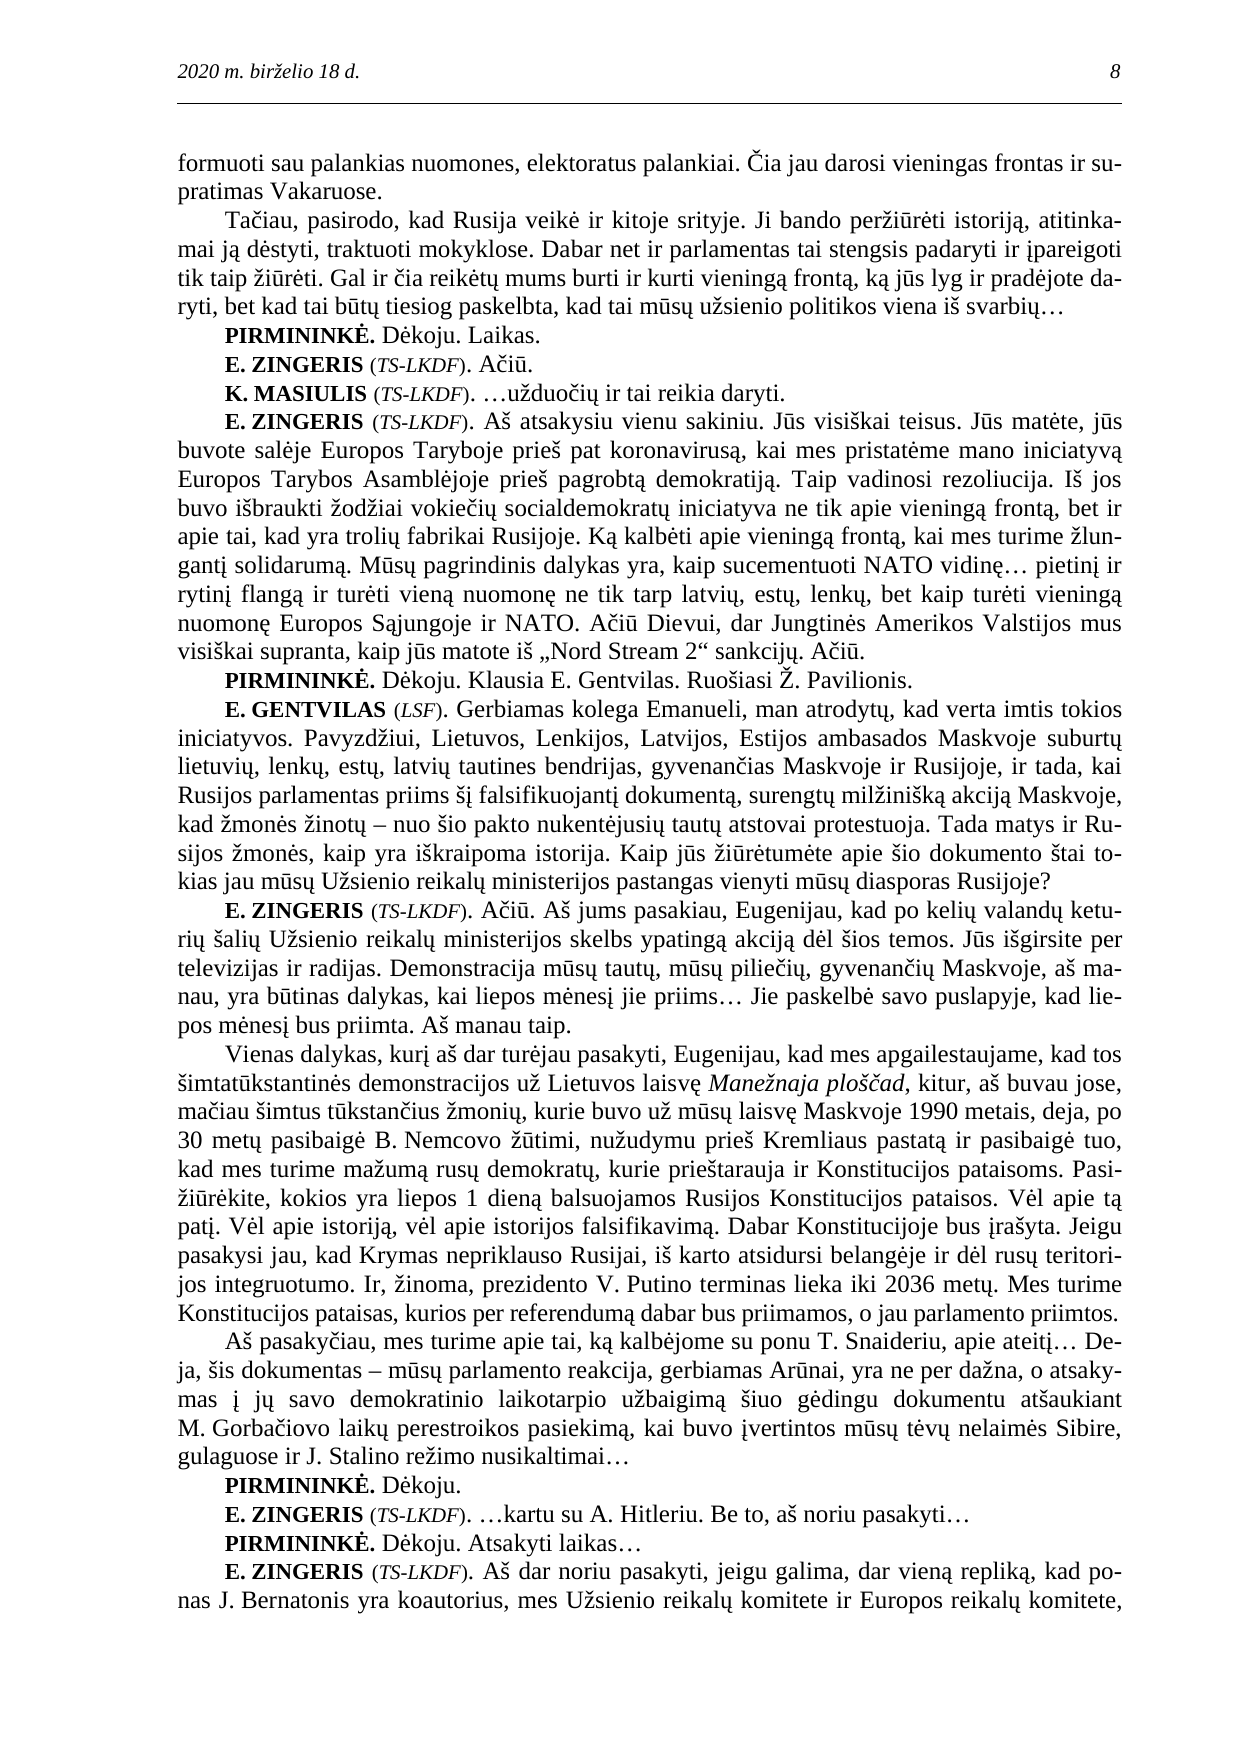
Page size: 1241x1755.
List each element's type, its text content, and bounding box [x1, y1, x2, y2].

text Ta­čiau, pa­si­ro­do, kad Ru­si­ja vei­kė ir ki­to­je sri­ty­je. Ji ban­do per­žiū­rė­ti is­to­ri­ją, ati­tin­ka­mai ją dės­ty­ti, trak­tuo­ti mo­kyk­lo­se. Da­bar net ir par­la­men­tas tai steng­sis pa­da­ry­ti ir įpa­rei­go­ti tik taip žiū­rė­ti. Gal ir čia rei­kė­tų mums bur­ti ir kur­ti vie­nin­gą fron­tą, ką jūs lyg ir pra­dė­jo­te da­ry­ti, bet kad tai bū­tų tie­siog pa­skelb­ta, kad tai mū­sų už­sie­nio po­li­ti­kos vie­na iš svar­bių… [177, 205, 1122, 320]
text PIRMININKĖ. Dė­ko­ju. [177, 1470, 1122, 1499]
text K. MASIULIS (TS-LKDF). …už­duo­čių ir tai rei­kia da­ry­ti. [177, 378, 1122, 406]
text for­muo­ti sau pa­lan­kias nuo­mo­nes, elek­to­ra­tus pa­lan­kiai. Čia jau da­ro­si vie­nin­gas fron­tas ir su­pra­ti­mas Va­ka­ruo­se. [177, 148, 1122, 205]
text E. ZINGERIS (TS-LKDF). Ačiū. Aš jums pa­sa­kiau, Eu­ge­ni­jau, kad po ke­lių va­lan­dų ke­tu­rių ša­lių Už­sie­nio rei­ka­lų mi­nis­te­ri­jos skelbs ypa­tin­gą ak­ci­ją dėl šios te­mos. Jūs iš­gir­si­te per te­le­vi­zi­jas ir ra­di­jas. De­monst­ra­ci­ja mū­sų tau­tų, mū­sų pi­lie­čių, gy­ve­nan­čių Mask­vo­je, aš ma­nau, yra bū­ti­nas da­ly­kas, kai lie­pos mė­ne­sį jie pri­ims… Jie pa­skel­bė sa­vo pus­la­py­je, kad lie­pos mė­ne­sį bus pri­im­ta. Aš ma­nau taip. [177, 895, 1122, 1039]
text PIRMININKĖ. Dė­ko­ju. At­sa­ky­ti lai­kas… [177, 1528, 1122, 1556]
text E. GENTVILAS (LSF). Ger­bia­mas ko­le­ga Ema­nu­e­li, man at­ro­dy­tų, kad ver­ta im­tis to­kios ini­cia­ty­vos. Pa­vyz­džiui, Lie­tu­vos, Len­ki­jos, Lat­vi­jos, Es­ti­jos am­ba­sa­dos Mask­vo­je su­bur­tų lie­tu­vių, len­kų, es­tų, lat­vių tau­ti­nes ben­dri­jas, gy­ve­nan­čias Mask­vo­je ir Ru­si­jo­je, ir ta­da, kai Ru­si­jos par­la­men­tas pri­ims šį fal­si­fi­kuo­jan­tį do­ku­men­tą, su­reng­tų mil­ži­niš­ką ak­ci­ją Mask­vo­je, kad žmo­nės ži­no­tų – nuo šio pak­to nu­ken­tė­ju­sių tau­tų at­sto­vai pro­tes­tuo­ja. Ta­da ma­tys ir Ru­si­jos žmo­nės, kaip yra iš­krai­po­ma is­to­ri­ja. Kaip jūs žiū­rė­tu­mė­te apie šio do­ku­men­to štai to­kias jau mū­sų Už­sie­nio rei­ka­lų mi­nis­te­ri­jos pa­stan­gas vie­ny­ti mū­sų dias­po­ras Ru­si­jo­je? [177, 694, 1122, 895]
text E. ZINGERIS (TS-LKDF). Ačiū. [177, 349, 1122, 378]
text E. ZINGERIS (TS-LKDF). Aš dar no­riu pa­sa­ky­ti, jei­gu ga­li­ma, dar vie­ną re­pli­ką, kad po­nas J. Ber­na­to­nis yra ko­au­to­rius, mes Už­sie­nio rei­ka­lų ko­mi­te­te ir Eu­ro­pos rei­ka­lų ko­mi­te­te, [177, 1556, 1122, 1614]
text PIRMININKĖ. Dė­ko­ju. Lai­kas. [177, 320, 1122, 349]
text E. ZINGERIS (TS-LKDF). Aš at­sa­ky­siu vie­nu sa­ki­niu. Jūs vi­siš­kai tei­sus. Jūs ma­tė­te, jūs bu­vo­te sa­lė­je Eu­ro­pos Ta­ry­bo­je prieš pat ko­ro­na­vi­ru­są, kai mes pri­sta­tė­me ma­no ini­cia­ty­vą Eu­ro­pos Ta­ry­bos Asam­blė­jo­je prieš pa­grob­tą de­mo­kra­tiją. Taip va­di­no­si re­zo­liu­ci­ja. Iš jos bu­vo iš­brauk­ti žo­džiai vo­kie­čių so­cial­de­mok­ra­tų ini­cia­ty­va ne tik apie vie­nin­gą fron­tą, bet ir apie tai, kad yra tro­lių fab­ri­kai Ru­si­jo­je. Ką kal­bė­ti apie vie­nin­gą fron­tą, kai mes tu­ri­me žlun­gan­tį so­li­da­ru­mą. Mū­sų pa­grin­di­nis da­ly­kas yra, kaip su­ce­men­tuo­ti NATO vi­di­nę… pie­ti­nį ir ry­ti­nį flan­gą ir tu­rė­ti vie­ną nuo­mo­nę ne tik tarp lat­vių, es­tų, len­kų, bet kaip tu­rė­ti vie­nin­gą nuo­mo­nę Eu­ro­pos Są­jun­go­je ir NATO. Ačiū Die­vui, dar Jung­ti­nės Ame­ri­kos Vals­ti­jos mus vi­siš­kai su­pran­ta, kaip jūs ma­to­te iš „Nord Stre­am 2“ sank­ci­jų. Ačiū. [177, 406, 1122, 665]
text Vie­nas da­ly­kas, ku­rį aš dar tu­rė­jau pa­sa­ky­ti, Eu­ge­ni­jau, kad mes ap­gai­les­tau­ja­me, kad tos šim­ta­tūks­tan­ti­nės de­monst­ra­ci­jos už Lie­tu­vos lais­vę Ma­než­na­ja ploš­čad, ki­tur, aš bu­vau jo­se, ma­čiau šim­tus tūks­tan­čius žmo­nių, ku­rie bu­vo už mū­sų lais­vę Mask­vo­je 1990 me­tais, de­ja, po 30 me­tų pa­si­bai­gė B. Nem­co­vo žū­ti­mi, nu­žu­dy­mu prieš Krem­liaus pa­sta­tą ir pa­si­bai­gė tuo, kad mes tu­ri­me ma­žu­mą ru­sų de­mok­ra­tų, ku­rie prieš­ta­rau­ja ir Kon­sti­tu­ci­jos pa­tai­soms. Pa­si­žiū­rė­ki­te, ko­kios yra lie­pos 1 die­ną bal­suo­ja­mos Ru­si­jos Kon­sti­tu­ci­jos pa­tai­sos. Vėl apie tą pa­tį. Vėl apie is­to­ri­ją, vėl apie is­to­ri­jos fal­si­fi­ka­vi­mą. Da­bar Kon­sti­tu­ci­jo­je bus įra­šy­ta. Jei­gu pa­sa­ky­si jau, kad Kry­mas ne­pri­klau­so Ru­si­jai, iš kar­to at­si­dur­si be­lan­gė­je ir dėl ru­sų te­ri­to­ri­jos in­teg­ruo­tu­mo. Ir, ži­no­ma, pre­zi­den­to V. Pu­ti­no ter­mi­nas lie­ka iki 2036 me­tų. Mes tu­ri­me Kon­sti­tu­ci­jos pa­tai­sas, ku­rios per re­fe­ren­du­mą da­bar bus pri­ima­mos, o jau par­la­men­to pri­im­tos. [177, 1039, 1122, 1326]
text E. ZINGERIS (TS-LKDF). …kar­tu su A. Hit­le­riu. Be to, aš no­riu pa­sa­ky­ti… [177, 1499, 1122, 1528]
text PIRMININKĖ. Dė­ko­ju. Klau­sia E. Gent­vi­las. Ruo­šia­si Ž. Pa­vi­lio­nis. [177, 665, 1122, 694]
text Aš pa­sa­ky­čiau, mes tu­ri­me apie tai, ką kal­bė­jo­me su po­nu T. Snai­de­riu, apie at­ei­tį… De­ja, šis do­ku­men­tas – mū­sų par­la­men­to re­ak­ci­ja, ger­bia­mas Arū­nai, yra ne per daž­na, o at­sa­ky­mas į jų sa­vo de­mo­kra­tinio lai­ko­tar­pio už­bai­gi­mą šiuo gė­din­gu do­ku­men­tu at­šau­kiant M. Gor­ba­čio­vo lai­kų pe­rest­roi­kos pa­sie­ki­mą, kai bu­vo įver­tin­tos mū­sų tė­vų ne­lai­mės Si­bi­re, gu­la­guo­se ir J. Sta­li­no re­ži­mo nu­si­kal­ti­mai… [177, 1326, 1122, 1470]
